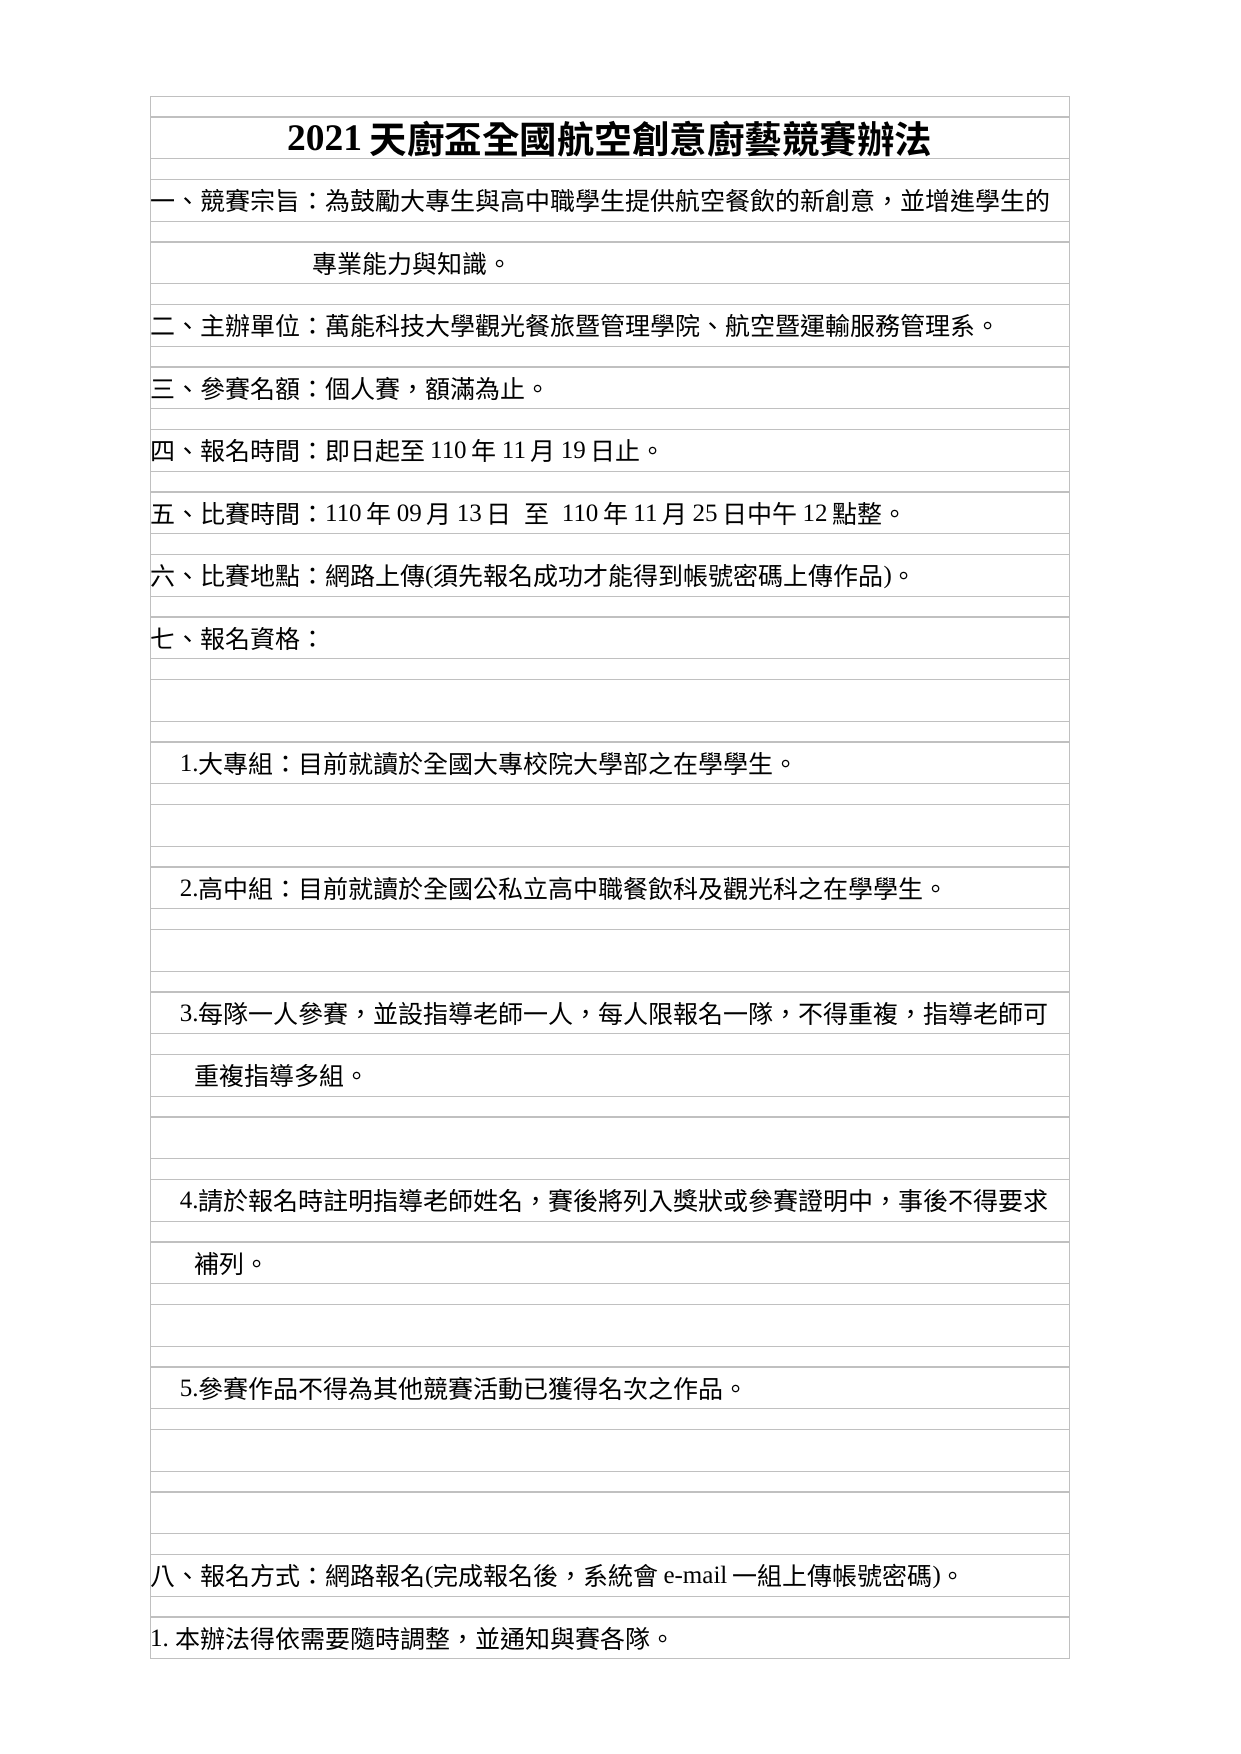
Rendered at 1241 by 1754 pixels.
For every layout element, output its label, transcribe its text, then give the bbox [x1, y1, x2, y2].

text [151, 1534, 1069, 1554]
text 四、報名時間：即日起至110年11月19日止。 [151, 430, 1069, 471]
text [151, 597, 1069, 616]
text 三、參賽名額：個人賽，額滿為止。 [151, 368, 1069, 408]
text 七、報名資格： [151, 618, 1069, 658]
text [151, 847, 1069, 866]
text [151, 159, 1069, 179]
text 重複指導多組。 [179, 1055, 1069, 1096]
text 五、比賽時間：110年09月13日 至 110年11月25日中午12點整。 [151, 493, 1069, 533]
text [151, 409, 1069, 429]
text 六、比賽地點：網路上傳(須先報名成功才能得到帳號密碼上傳作品)。 [151, 555, 1069, 596]
text [151, 347, 1069, 366]
text 5.參賽作品不得為其他競賽活動已獲得名次之作品。 [151, 1368, 1069, 1408]
text [151, 1347, 1069, 1366]
text [151, 97, 1069, 116]
text 補列。 [179, 1243, 1069, 1283]
text 二、主辦單位：萬能科技大學觀光餐旅暨管理學院、航空暨運輸服務管理系。 [151, 305, 1069, 346]
text 2021天廚盃全國航空創意廚藝競賽辦法 [151, 118, 1069, 158]
text 4.請於報名時註明指導老師姓名，賽後將列入獎狀或參賽證明中，事後不得要求 [179, 1180, 1069, 1221]
text 1.大專組：目前就讀於全國大專校院大學部之在學學生。 [179, 743, 1069, 783]
text 3.每隊一人參賽，並設指導老師一人，每人限報名一隊，不得重複，指導老師可 [179, 993, 1069, 1033]
text [179, 1159, 1069, 1179]
text 一、競賽宗旨：為鼓勵大專生與高中職學生提供航空餐飲的新創意，並增進學生的 [151, 180, 1069, 221]
text [151, 1597, 1069, 1616]
text [179, 722, 1069, 741]
text 1. 本辦法得依需要隨時調整，並通知與賽各隊。 [151, 1618, 1069, 1658]
text [179, 1034, 1069, 1054]
text 八、報名方式：網路報名(完成報名後，系統會e-mail一組上傳帳號密碼)。 [151, 1555, 1069, 1596]
text [179, 1222, 1069, 1241]
text 2.高中組：目前就讀於全國公私立高中職餐飲科及觀光科之在學學生。 [151, 868, 1069, 908]
text [179, 972, 1069, 991]
text [151, 284, 1069, 304]
text 專業能力與知識。 [151, 243, 1069, 283]
text [151, 472, 1069, 491]
text [151, 222, 1069, 241]
text [151, 534, 1069, 554]
